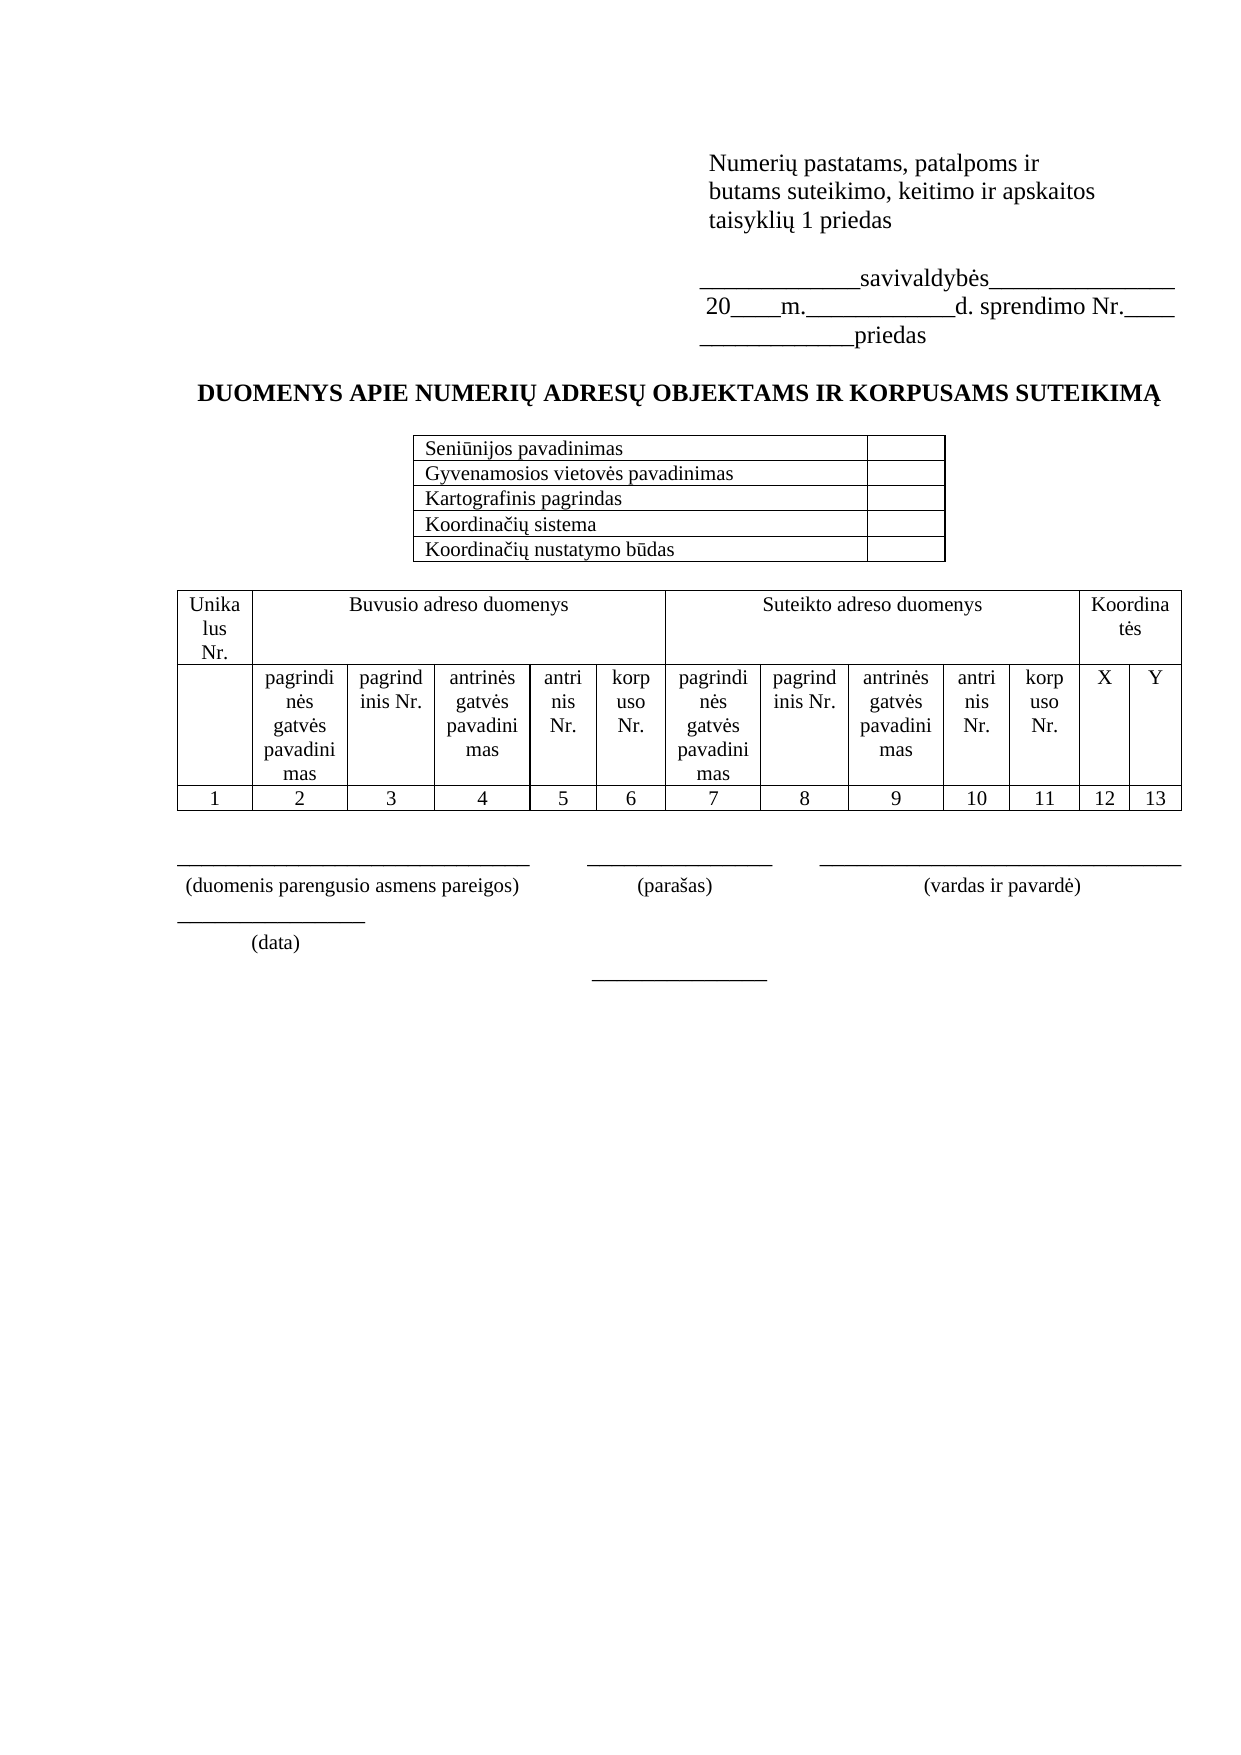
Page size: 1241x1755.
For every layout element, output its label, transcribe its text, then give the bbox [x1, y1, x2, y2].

table_cell 12 [1080, 786, 1129, 810]
table_cell antrinės gatvės pavadinimas [849, 665, 943, 785]
table_cell [868, 461, 944, 485]
table_cell antrinės gatvės pavadinimas [435, 665, 529, 785]
table_cell 1 [178, 786, 252, 810]
table_cell 2 [253, 786, 347, 810]
table_cell korpuso Nr. [1010, 665, 1079, 785]
text (data) [177, 926, 1181, 955]
table_cell [868, 486, 944, 510]
table_cell 6 [597, 786, 665, 810]
table_cell 3 [348, 786, 434, 810]
text ______________ [177, 955, 1181, 984]
table_cell 11 [1010, 786, 1079, 810]
table_cell 4 [435, 786, 529, 810]
table_cell [178, 665, 252, 785]
table_header Suteikto adreso duomenys [666, 591, 1079, 664]
table_cell korpuso Nr. [597, 665, 665, 785]
table_cell pagrindinis Nr. [348, 665, 434, 785]
table_cell Gyvenamosios vietovės pavadinimas [414, 461, 867, 485]
table_cell 9 [849, 786, 943, 810]
table_cell 13 [1130, 786, 1181, 810]
table_header Buvusio adreso duomenys [253, 591, 665, 664]
table_cell antrinis Nr. [531, 665, 596, 785]
table_header [868, 436, 944, 460]
table_cell pagrindinis Nr. [761, 665, 848, 785]
text priedas [177, 320, 1181, 349]
table_cell 8 [761, 786, 848, 810]
text butams suteikimo, keitimo ir apskaitos taisyklių 1 priedas [709, 176, 1181, 234]
table_cell Koordinačių sistema [414, 511, 867, 536]
table_cell pagrindinės gatvės pavadinimas [253, 665, 347, 785]
table_cell 10 [944, 786, 1009, 810]
text 20____m. d. sprendimo Nr.____ [177, 291, 1181, 320]
text savivaldybės [177, 263, 1181, 291]
table_cell Koordinačių nustatymo būdas [414, 537, 867, 561]
text DUOMENYS APIE NUMERIŲ ADRESŲ OBJEKTAMS IR KORPUSAMS SUTEIKIMĄ [177, 378, 1181, 406]
text (duomenis parengusio asmens pareigos) (parašas) (vardas ir pavardė) [177, 869, 1181, 897]
table_header Koordinatės [1080, 591, 1181, 664]
table_cell 7 [666, 786, 760, 810]
table_cell [868, 511, 944, 536]
table_cell pagrindinės gatvės pavadinimas [666, 665, 760, 785]
text _______________ [177, 897, 1181, 926]
table_cell X [1080, 665, 1129, 785]
table_cell [868, 537, 944, 561]
table_cell 5 [531, 786, 596, 810]
table_header Unikalus Nr. [178, 591, 252, 664]
table_cell Y [1130, 665, 1181, 785]
table_header Seniūnijos pavadinimas [414, 436, 867, 460]
table_cell antrinis Nr. [944, 665, 1009, 785]
table_cell Kartografinis pagrindas [414, 486, 867, 510]
text Numerių pastatams, patalpoms ir [709, 148, 1181, 176]
